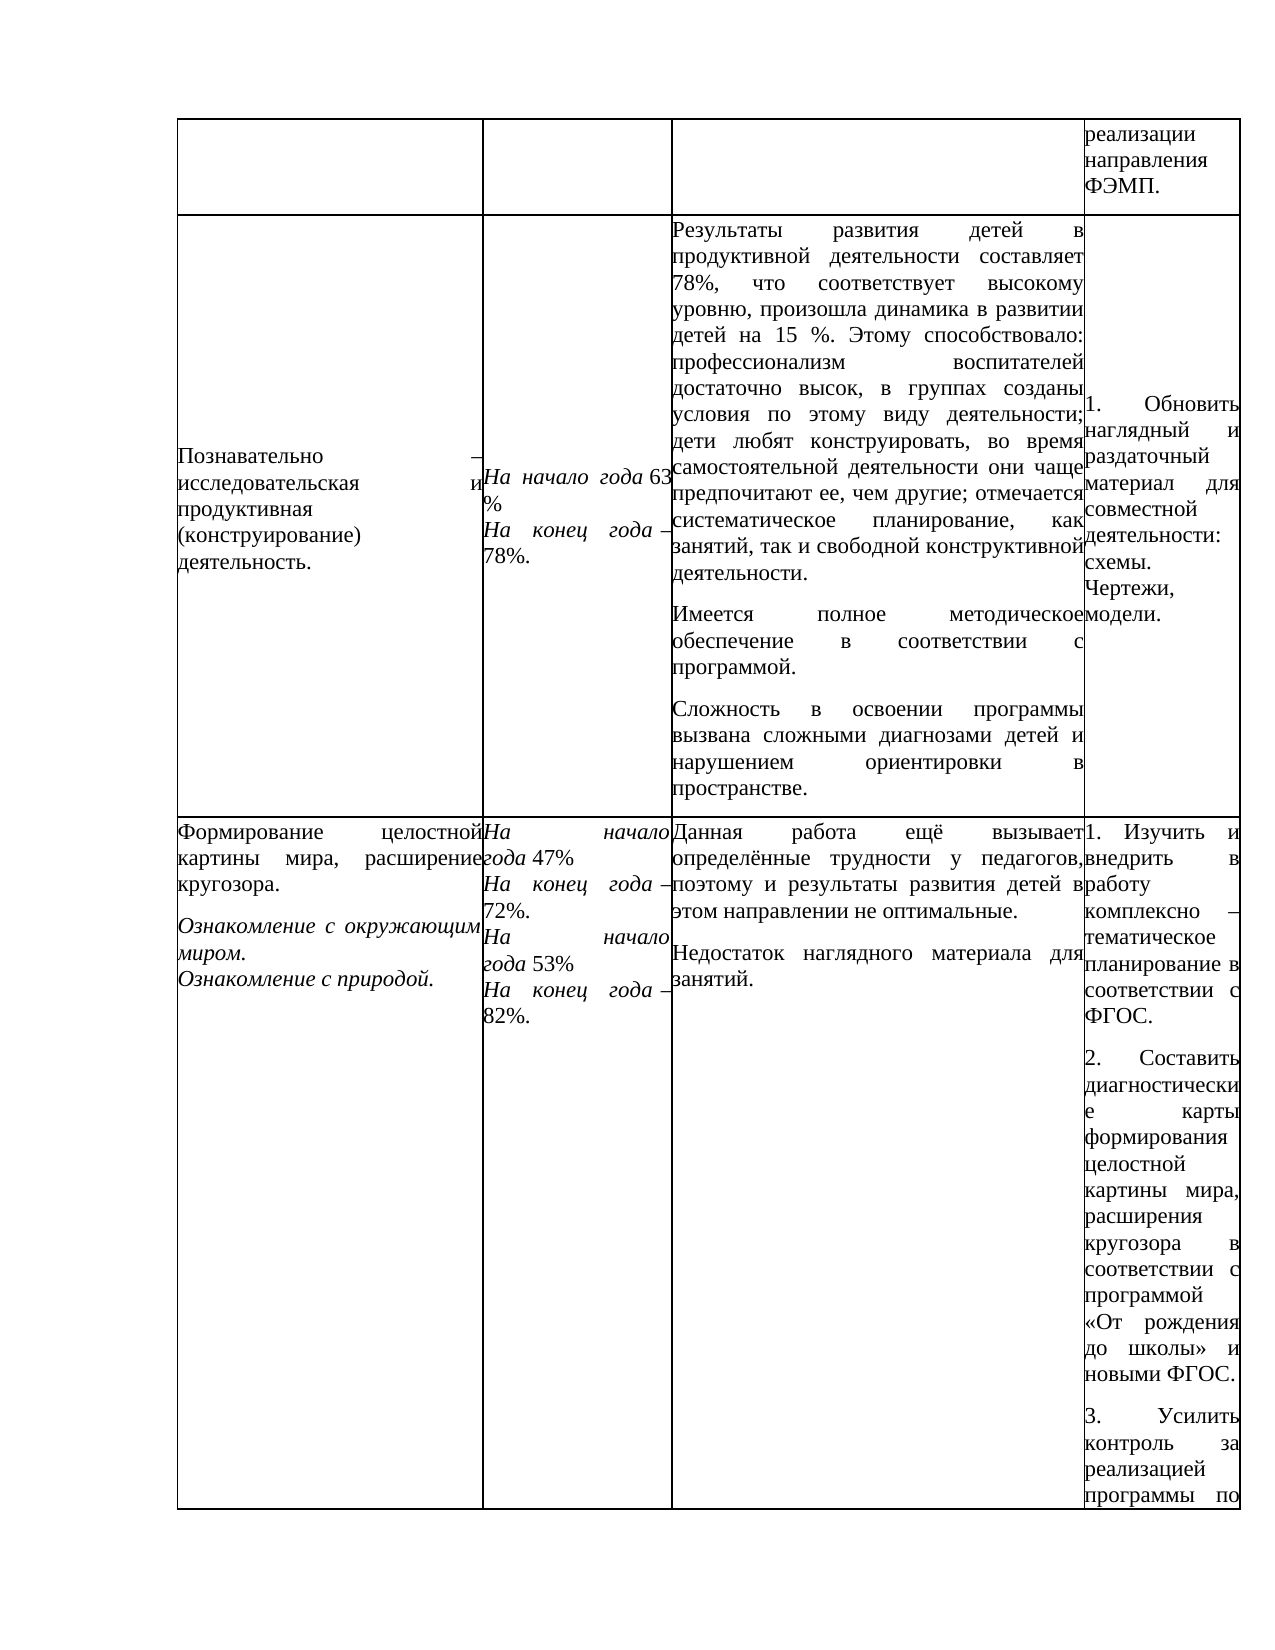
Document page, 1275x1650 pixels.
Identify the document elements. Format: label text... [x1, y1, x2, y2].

table_cell На начало года 47% На конец года – 72%. На начало года 53% На конец года – 82%. [484, 818, 671, 1508]
table_cell реализации направления ФЭМП. [1085, 120, 1239, 214]
table_cell Познавательно – исследовательская и продуктивная (конструирование) деятельность. [178, 216, 482, 816]
table_cell [178, 120, 482, 214]
table_cell Результаты развития детей в продуктивной деятельности составляет 78%, что соответствует высокому уровню, произошла динамика в развитии детей на 15 %. Этому способствовало: профессионализм воспитателей достаточно высок, в группах созданы условия по этому виду деятельности; дети любят конструировать, во время самостоятельной деятельности они чаще предпочитают ее, чем другие; отмечается систематическое планирование, как занятий, так и свободной конструктивной деятельности. Имеется полное методическое обеспечение в соответствии с программой. Сложность в освоении программы вызвана сложными диагнозами детей и нарушением ориентировки в пространстве. [673, 216, 1084, 816]
table_cell 1. Обновить наглядный и раздаточный материал для совместной деятельности: схемы. Чертежи, модели. [1085, 216, 1239, 816]
table_cell 1. Изучить и внедрить в работу комплексно – тематическое планирование в соответствии с ФГОС. 2. Составить диагностические карты формирования целостной картины мира, расширения кругозора в соответствии с программой «От рождения до школы» и новыми ФГОС. 3. Усилить контроль за реализацией программы по [1085, 818, 1239, 1508]
table_cell Данная работа ещё вызывает определённые трудности у педагогов, поэтому и результаты развития детей в этом направлении не оптимальные. Недостаток наглядного материала для занятий. [673, 818, 1084, 1508]
table_cell Формирование целостной картины мира, расширение кругозора. Ознакомление с окружающим миром. Ознакомление с природой. [178, 818, 482, 1508]
table_cell [484, 120, 671, 214]
table_cell На начало года 63 % На конец года – 78%. [484, 216, 671, 816]
table_cell [673, 120, 1084, 214]
